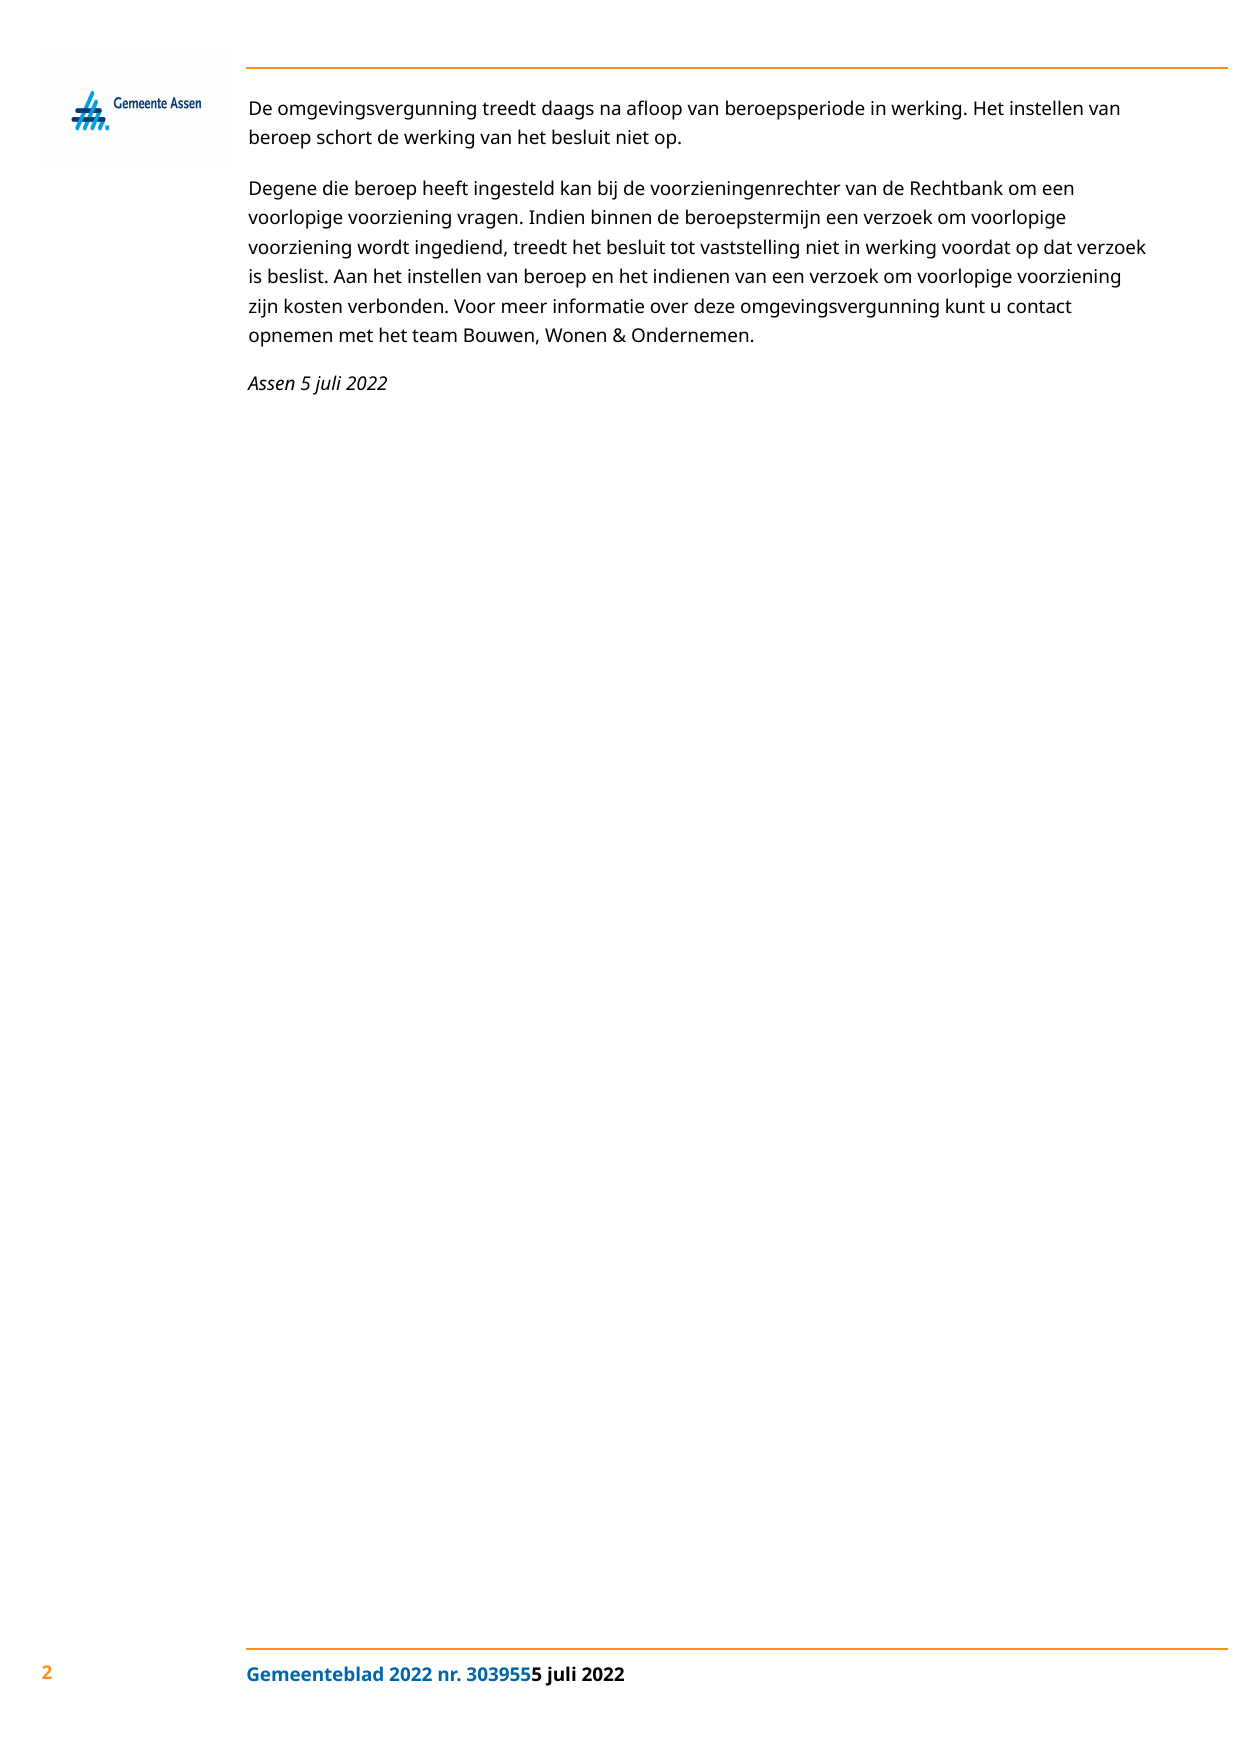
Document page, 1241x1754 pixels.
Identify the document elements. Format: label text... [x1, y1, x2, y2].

text Assen 5 juli 2022 [248, 371, 1152, 396]
picture [41, 47, 231, 172]
text Degene die beroep heeft ingesteld kan bij de voorzieningenrechter van de Rechtbank om een voorlopige voorziening vragen. Indien binnen de beroepstermijn een verzoek om voorlopige voorziening wordt ingediend, treedt het besluit tot vaststelling niet in werking voordat op dat verzoek is beslist. Aan het instellen van beroep en het indienen van een verzoek om voorlopige voorziening zijn kosten verbonden. Voor meer informatie over deze omgevingsvergunning kunt u contact opnemen met het team Bouwen, Wonen & Ondernemen. [248, 175, 1152, 348]
text De omgevingsvergunning treedt daags na afloop van beroepsperiode in werking. Het instellen van beroep schort de werking van het besluit niet op. [248, 95, 1152, 150]
